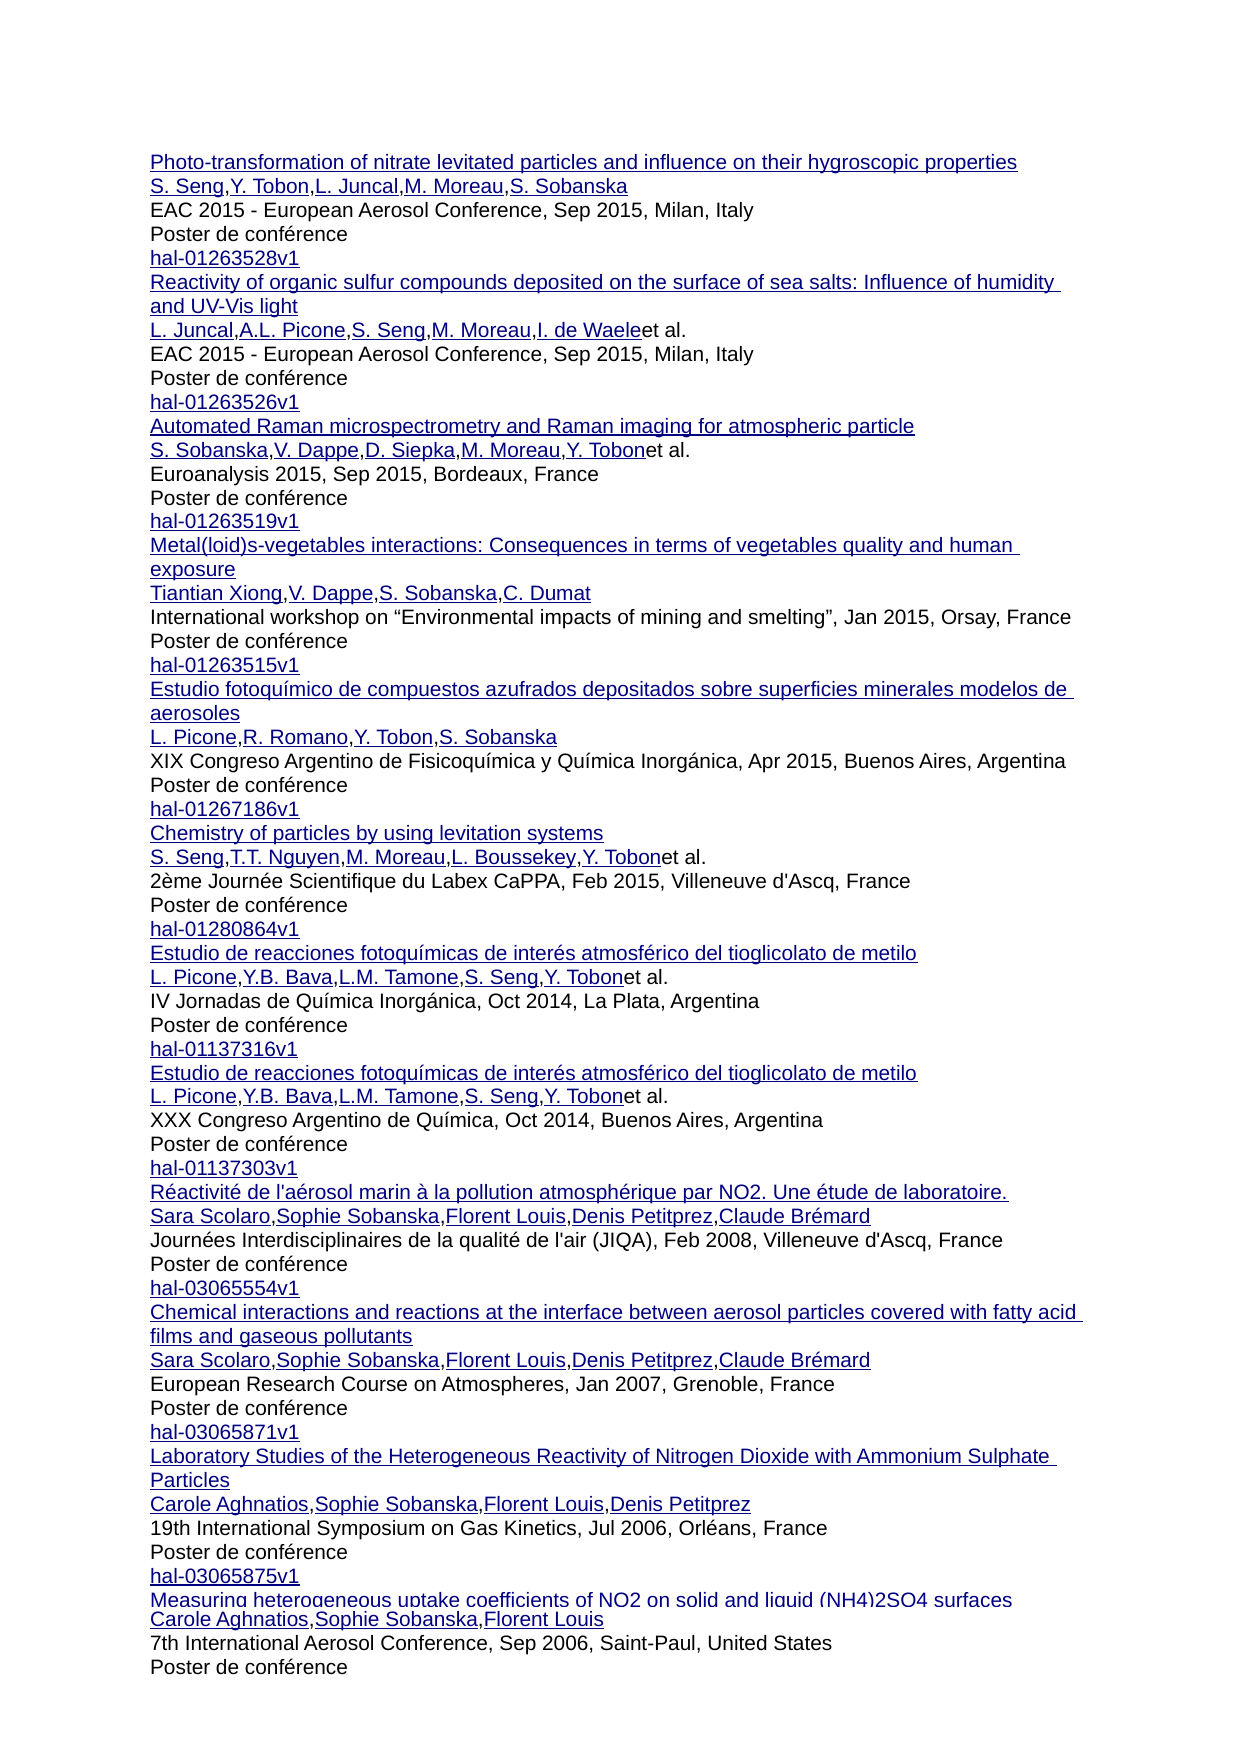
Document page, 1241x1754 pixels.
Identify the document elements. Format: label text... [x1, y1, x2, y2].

table_cell Laboratory Studies of the Heterogeneous Reactivity of Nitrogen Dioxide with Ammonium Sulphate Particles Carole Aghnatios,Sophie Sobanska,Florent Louis,Denis Petitprez 19th International Symposium on Gas Kinetics, Jul 2006, Orléans, France Poster de conférence hal-03065875v1 [150, 1444, 1090, 1587]
table_cell Measuring heterogeneous uptake coefficients of NO2 on solid and liquid (NH4)2SO4 surfaces Carole Aghnatios,Sophie Sobanska,Florent Louis 7th International Aerosol Conference, Sep 2006, Saint-Paul, United States Poster de conférence [150, 1588, 1090, 1679]
table_cell Réactivité de l'aérosol marin à la pollution atmosphérique par NO2. Une étude de laboratoire. Sara Scolaro,Sophie Sobanska,Florent Louis,Denis Petitprez,Claude Brémard Journées Interdisciplinaires de la qualité de l'air (JIQA), Feb 2008, Villeneuve d'Ascq, France Poster de conférence hal-03065554v1 [150, 1180, 1090, 1300]
table_cell Estudio fotoquímico de compuestos azufrados depositados sobre superficies minerales modelos de aerosoles L. Picone,R. Romano,Y. Tobon,S. Sobanska XIX Congreso Argentino de Fisicoquímica y Química Inorgánica, Apr 2015, Buenos Aires, Argentina Poster de conférence hal-01267186v1 [150, 677, 1090, 821]
table_cell Chemistry of particles by using levitation systems S. Seng,T.T. Nguyen,M. Moreau,L. Boussekey,Y. Tobonet al. 2ème Journée Scientifique du Labex CaPPA, Feb 2015, Villeneuve d'Ascq, France Poster de conférence hal-01280864v1 [150, 821, 1090, 941]
table_cell Reactivity of organic sulfur compounds deposited on the surface of sea salts: Influence of humidity and UV-Vis light L. Juncal,A.L. Picone,S. Seng,M. Moreau,I. de Waeleet al. EAC 2015 - European Aerosol Conference, Sep 2015, Milan, Italy Poster de conférence hal-01263526v1 [150, 270, 1090, 413]
table_cell Estudio de reacciones fotoquímicas de interés atmosférico del tioglicolato de metilo L. Picone,Y.B. Bava,L.M. Tamone,S. Seng,Y. Tobonet al. IV Jornadas de Química Inorgánica, Oct 2014, La Plata, Argentina Poster de conférence hal-01137316v1 [150, 941, 1090, 1060]
table_cell Chemical interactions and reactions at the interface between aerosol particles covered with fatty acid films and gaseous pollutants Sara Scolaro,Sophie Sobanska,Florent Louis,Denis Petitprez,Claude Brémard European Research Course on Atmospheres, Jan 2007, Grenoble, France Poster de conférence hal-03065871v1 [150, 1300, 1090, 1444]
table_cell Automated Raman microspectrometry and Raman imaging for atmospheric particle S. Sobanska,V. Dappe,D. Siepka,M. Moreau,Y. Tobonet al. Euroanalysis 2015, Sep 2015, Bordeaux, France Poster de conférence hal-01263519v1 [150, 414, 1090, 533]
table_cell Metal(loid)s-vegetables interactions: Consequences in terms of vegetables quality and human exposure Tiantian Xiong,V. Dappe,S. Sobanska,C. Dumat International workshop on “Environmental impacts of mining and smelting”, Jan 2015, Orsay, France Poster de conférence hal-01263515v1 [150, 533, 1090, 677]
table_cell Photo-transformation of nitrate levitated particles and influence on their hygroscopic properties S. Seng,Y. Tobon,L. Juncal,M. Moreau,S. Sobanska EAC 2015 - European Aerosol Conference, Sep 2015, Milan, Italy Poster de conférence hal-01263528v1 [150, 150, 1090, 270]
table_cell Estudio de reacciones fotoquímicas de interés atmosférico del tioglicolato de metilo L. Picone,Y.B. Bava,L.M. Tamone,S. Seng,Y. Tobonet al. XXX Congreso Argentino de Química, Oct 2014, Buenos Aires, Argentina Poster de conférence hal-01137303v1 [150, 1060, 1090, 1180]
